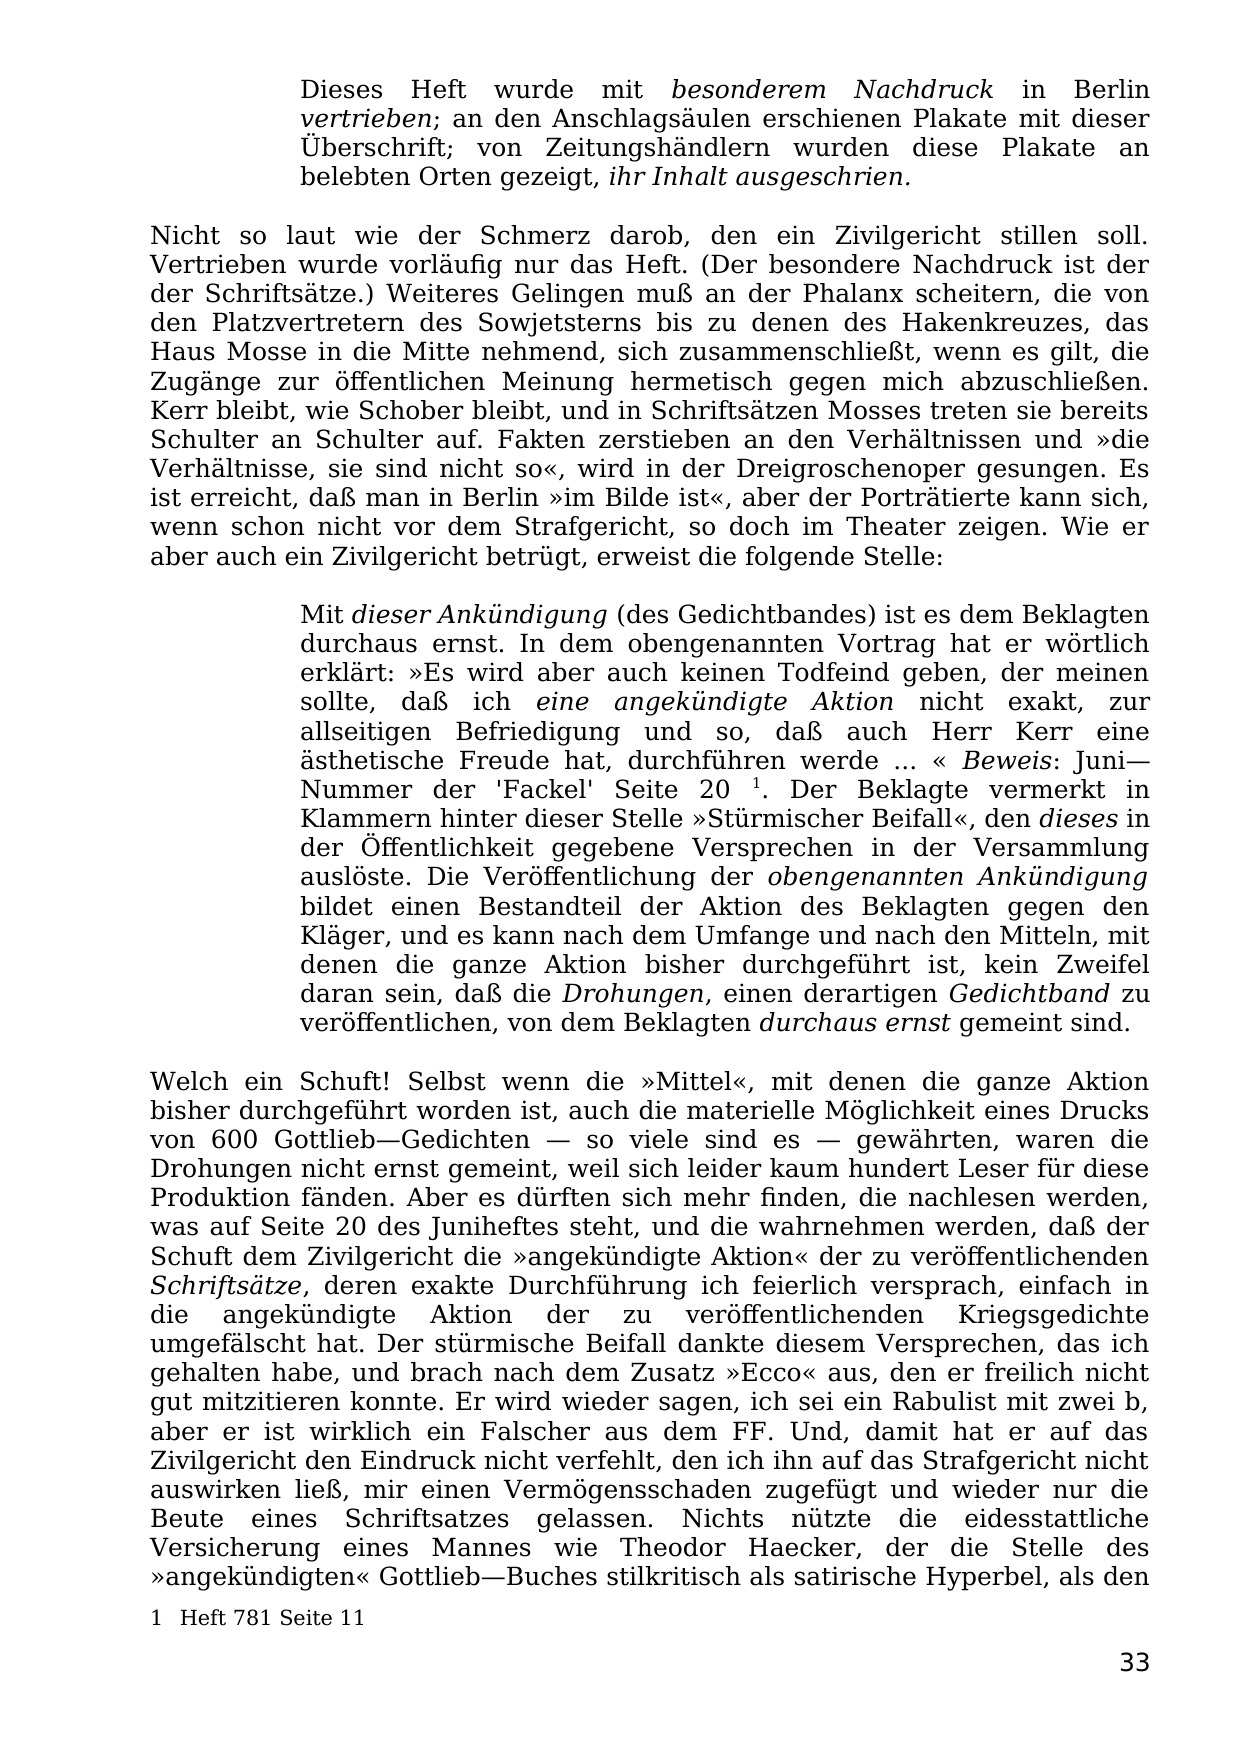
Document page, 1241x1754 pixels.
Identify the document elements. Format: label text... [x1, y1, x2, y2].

text Dieses Heft wurde mit besonderem Nachdruck in Berlin vertrieben; an den Anschlagsäulen erschienen Plakate mit dieser Überschrift; von Zeitungshändlern wurden diese Plakate an belebten Orten gezeigt, ihr Inhalt ausgeschrien. [300, 75, 1151, 192]
text Welch ein Schuft! Selbst wenn die »Mittel«, mit denen die ganze Aktion bisher durchgeführt worden ist, auch die materielle Möglichkeit eines Drucks von 600 Gottlieb—Gedichten — so viele sind es — gewährten, waren die Drohungen nicht ernst gemeint, weil sich leider kaum hundert Leser für diese Produktion fänden. Aber es dürften sich mehr finden, die nachlesen werden, was auf Seite 20 des Juniheftes steht, und die wahrnehmen werden, daß der Schuft dem Zivilgericht die »angekündigte Aktion« der zu veröffentlichenden Schriftsätze, deren exakte Durchführung ich feierlich versprach, einfach in die angekündigte Aktion der zu veröffentlichenden Kriegsgedichte umgefälscht hat. Der stürmische Beifall dankte diesem Versprechen, das ich gehalten habe, und brach nach dem Zusatz »Ecco« aus, den er freilich nicht gut mitzitieren konnte. Er wird wieder sagen, ich sei ein Rabulist mit zwei b, aber er ist wirklich ein Falscher aus dem FF. Und, damit hat er auf das Zivilgericht den Eindruck nicht verfehlt, den ich ihn auf das Strafgericht nicht auswirken ließ, mir einen Vermögensschaden zugefügt und wieder nur die Beute eines Schriftsatzes gelassen. Nichts nützte die eidesstattliche Versicherung eines Mannes wie Theodor Haecker, der die Stelle des »angekündigten« Gottlieb—Buches stilkritisch als satirische Hyperbel, als den [150, 1067, 1151, 1592]
text Heft 781 Seite 11 [150, 1606, 1151, 1631]
text Nicht so laut wie der Schmerz darob, den ein Zivilgericht stillen soll. Vertrieben wurde vorläufig nur das Heft. (Der besondere Nachdruck ist der der Schriftsätze.) Weiteres Gelingen muß an der Phalanx scheitern, die von den Platzvertretern des Sowjetsterns bis zu denen des Hakenkreuzes, das Haus Mosse in die Mitte nehmend, sich zusammenschließt, wenn es gilt, die Zugänge zur öffentlichen Meinung hermetisch gegen mich abzuschließen. Kerr bleibt, wie Schober bleibt, und in Schriftsätzen Mosses treten sie bereits Schulter an Schulter auf. Fakten zerstieben an den Verhältnissen und »die Verhältnisse, sie sind nicht so«, wird in der Dreigroschenoper gesungen. Es ist erreicht, daß man in Berlin »im Bilde ist«, aber der Porträtierte kann sich, wenn schon nicht vor dem Strafgericht, so doch im Theater zeigen. Wie er aber auch ein Zivilgericht betrügt, erweist die folgende Stelle: [150, 221, 1151, 571]
text Mit dieser Ankündigung (des Gedichtbandes) ist es dem Beklagten durchaus ernst. In dem obengenannten Vortrag hat er wörtlich erklärt: »Es wird aber auch keinen Todfeind geben, der meinen sollte, daß ich eine angekündigte Aktion nicht exakt, zur allseitigen Befriedigung und so, daß auch Herr Kerr eine ästhetische Freude hat, durchführen werde ... « Beweis: Juni—Nummer der 'Fackel' Seite 20 . Der Beklagte vermerkt in Klammern hinter dieser Stelle »Stürmischer Beifall«, den dieses in der Öffentlichkeit gegebene Versprechen in der Versammlung auslöste. Die Veröffentlichung der obengenannten Ankündigung bildet einen Bestandteil der Aktion des Beklagten gegen den Kläger, und es kann nach dem Umfange und nach den Mitteln, mit denen die ganze Aktion bisher durchgeführt ist, kein Zweifel daran sein, daß die Drohungen, einen derartigen Gedichtband zu veröffentlichen, von dem Beklagten durchaus ernst gemeint sind. [300, 600, 1151, 1037]
